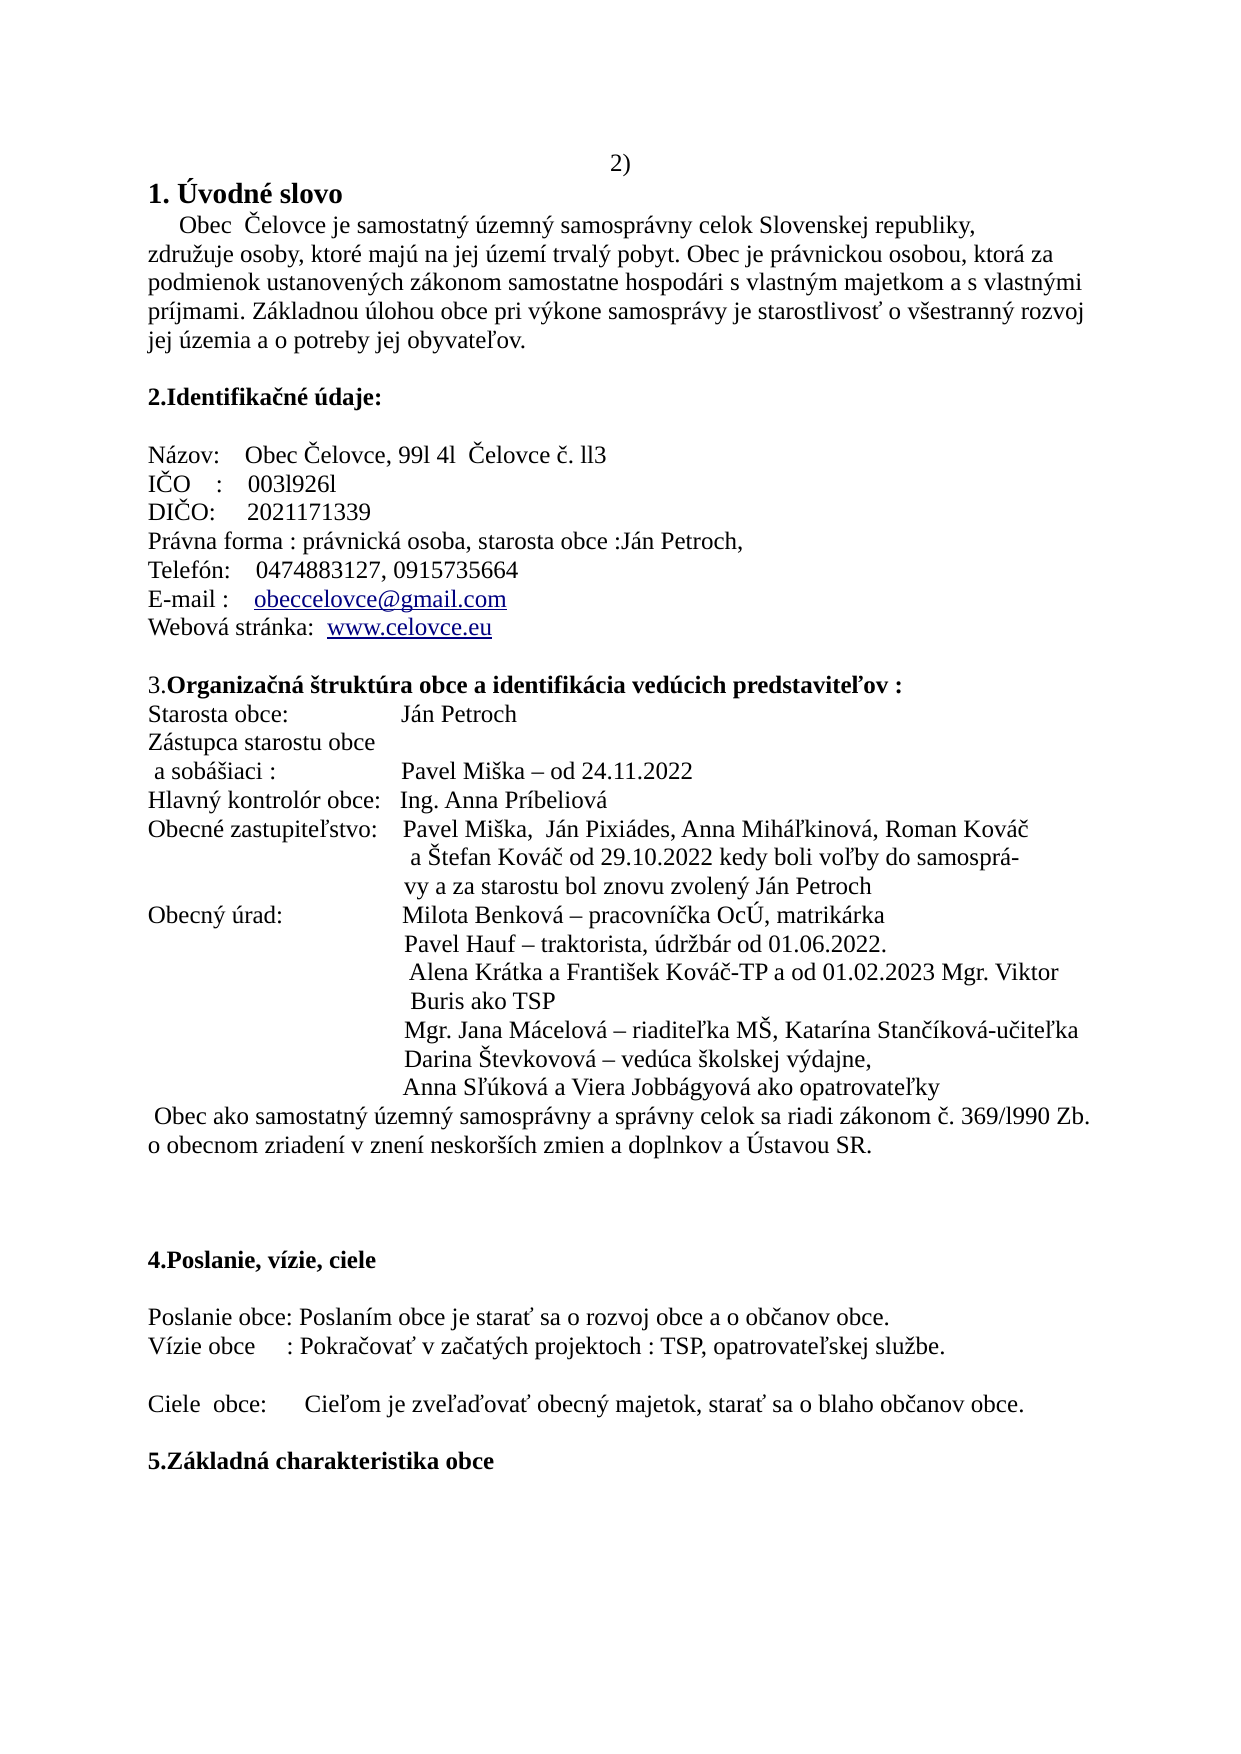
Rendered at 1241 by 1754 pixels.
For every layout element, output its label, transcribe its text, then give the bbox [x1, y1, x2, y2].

text Darina Števkovová – vedúca školskej výdajne, [148, 1044, 1093, 1072]
text 3.Organizačná štruktúra obce a identifikácia vedúcich predstaviteľov : [148, 670, 1093, 699]
text Poslanie obce: Poslaním obce je starať sa o rozvoj obce a o občanov obce. [148, 1302, 1093, 1331]
text Ciele obce: Cieľom je zveľaďovať obecný majetok, starať sa o blaho občanov obce. [148, 1389, 1093, 1417]
text Obecný úrad: Milota Benková – pracovníčka OcÚ, matrikárka [148, 900, 1093, 929]
text Webová stránka: www.celovce.eu [148, 612, 1093, 641]
text Obec ako samostatný územný samosprávny a správny celok sa riadi zákonom č. 369/l990 Zb. o obecnom zriadení v znení neskorších zmien a doplnkov a Ústavou SR. [148, 1101, 1093, 1159]
text Telefón: 0474883127, 0915735664 [148, 555, 1093, 584]
text 1. Úvodné slovo [148, 176, 1093, 210]
text 5.Základná charakteristika obce [148, 1446, 1093, 1475]
text Mgr. Jana Mácelová – riaditeľka MŠ, Katarína Stančíková-učiteľka [148, 1015, 1093, 1044]
text a Štefan Kováč od 29.10.2022 kedy boli voľby do samosprá- [148, 842, 1093, 871]
text DIČO: 2021171339 [148, 497, 1093, 526]
text Právna forma : právnická osoba, starosta obce :Ján Petroch, [148, 526, 1093, 555]
text a sobášiaci : Pavel Miška – od 24.11.2022 [148, 756, 1093, 785]
text E-mail : obeccelovce@gmail.com [148, 584, 1093, 612]
text Alena Krátka a František Kováč-TP a od 01.02.2023 Mgr. Viktor [148, 957, 1093, 986]
text Obec Čelovce je samostatný územný samosprávny celok Slovenskej republiky, [148, 210, 1093, 239]
text Zástupca starostu obce [148, 727, 1093, 756]
text Hlavný kontrolór obce: Ing. Anna Príbeliová [148, 785, 1093, 814]
text IČO : 003l926l [148, 469, 1093, 497]
text vy a za starostu bol znovu zvolený Ján Petroch [148, 871, 1093, 900]
text 2) [148, 148, 1093, 176]
text Názov: Obec Čelovce, 99l 4l Čelovce č. ll3 [148, 440, 1093, 469]
text Obecné zastupiteľstvo: Pavel Miška, Ján Pixiádes, Anna Miháľkinová, Roman Kováč [148, 814, 1093, 842]
text Pavel Hauf – traktorista, údržbár od 01.06.2022. [148, 929, 1093, 957]
text Buris ako TSP [148, 986, 1093, 1015]
text združuje osoby, ktoré majú na jej území trvalý pobyt. Obec je právnickou osobou, ktorá za podmienok ustanovených zákonom samostatne hospodári s vlastným majetkom a s vlastnými príjmami. Základnou úlohou obce pri výkone samosprávy je starostlivosť o všestranný rozvoj jej územia a o potreby jej obyvateľov. [148, 239, 1093, 354]
text 2.Identifikačné údaje: [148, 382, 1093, 411]
text Anna Sľúková a Viera Jobbágyová ako opatrovateľky [148, 1072, 1093, 1101]
text Vízie obce : Pokračovať v začatých projektoch : TSP, opatrovateľskej službe. [148, 1331, 1093, 1360]
text Starosta obce: Ján Petroch [148, 699, 1093, 727]
text 4.Poslanie, vízie, ciele [148, 1245, 1093, 1274]
